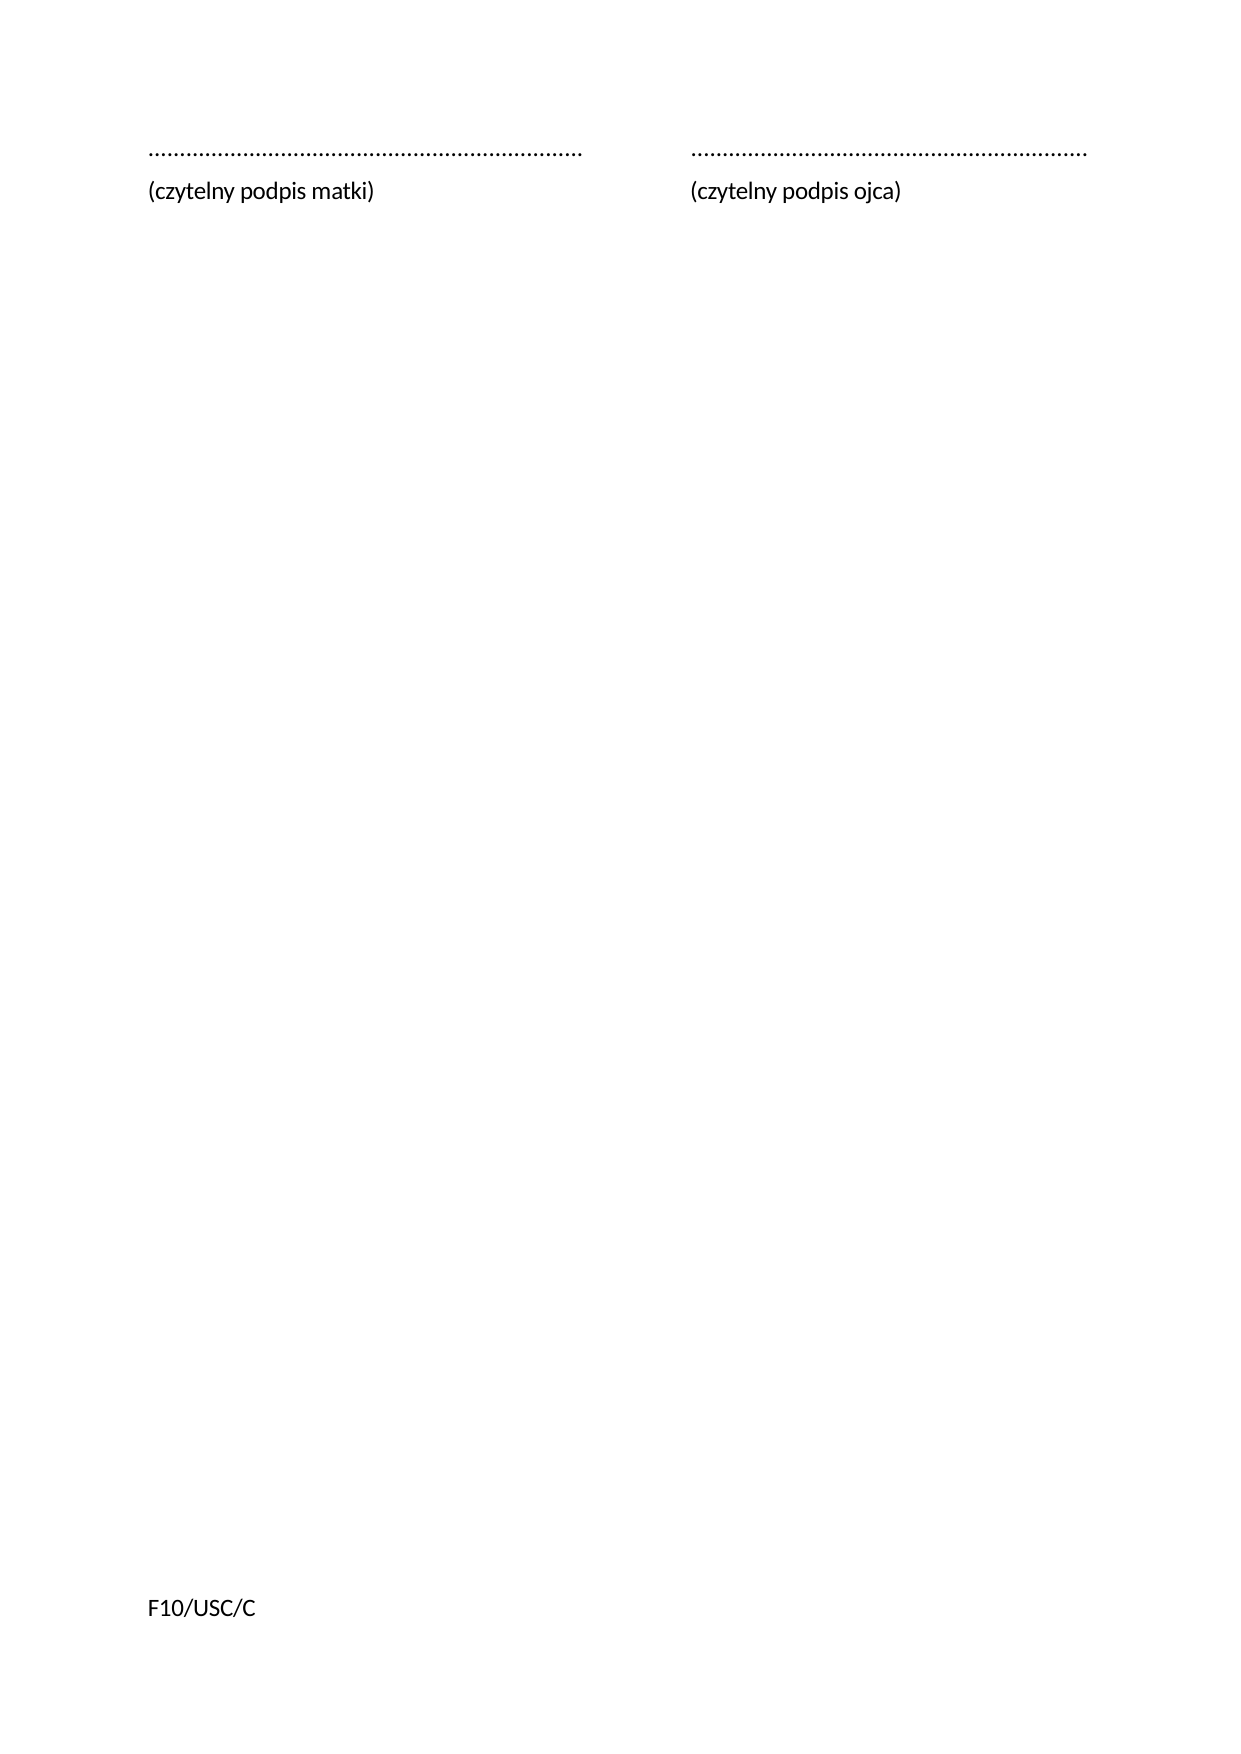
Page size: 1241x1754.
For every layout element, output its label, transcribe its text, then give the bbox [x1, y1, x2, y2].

text ..................................................................... ............................................................... [148, 132, 1093, 162]
text (czytelny podpis matki) (czytelny podpis ojca) [148, 175, 1093, 206]
